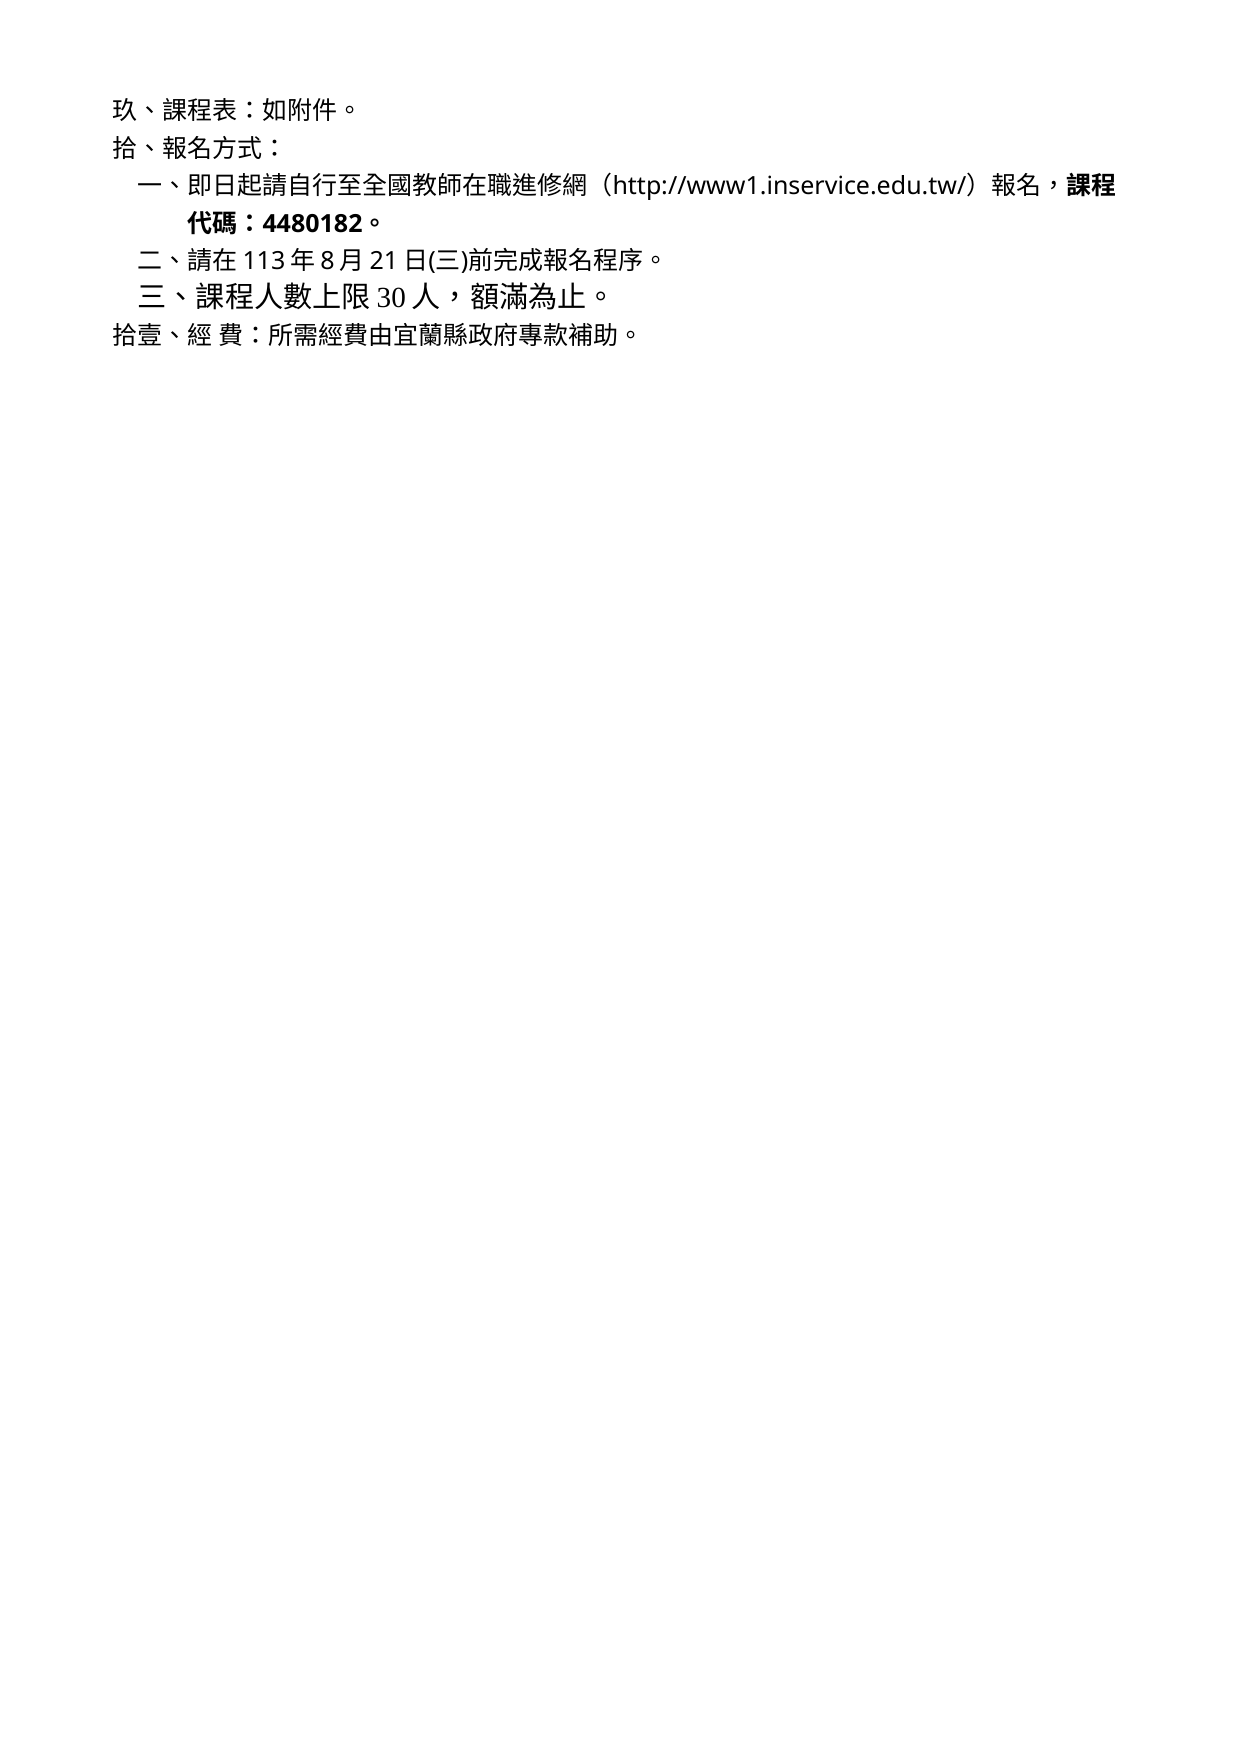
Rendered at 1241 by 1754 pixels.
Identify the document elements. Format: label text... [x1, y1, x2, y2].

text 拾、報名方式： [112, 127, 1128, 164]
text 拾壹、經 費：所需經費由宜蘭縣政府專款補助。 [112, 314, 1128, 352]
text 二、請在113年8月21日(三)前完成報名程序。 [137, 239, 1128, 277]
text 玖、課程表：如附件。 [112, 89, 1128, 127]
text 三、課程人數上限30人，額滿為止。 [137, 277, 1128, 314]
text 一、即日起請自行至全國教師在職進修網（http://www1.inservice.edu.tw/）報名，課程代碼：4480182。 [137, 164, 1128, 239]
